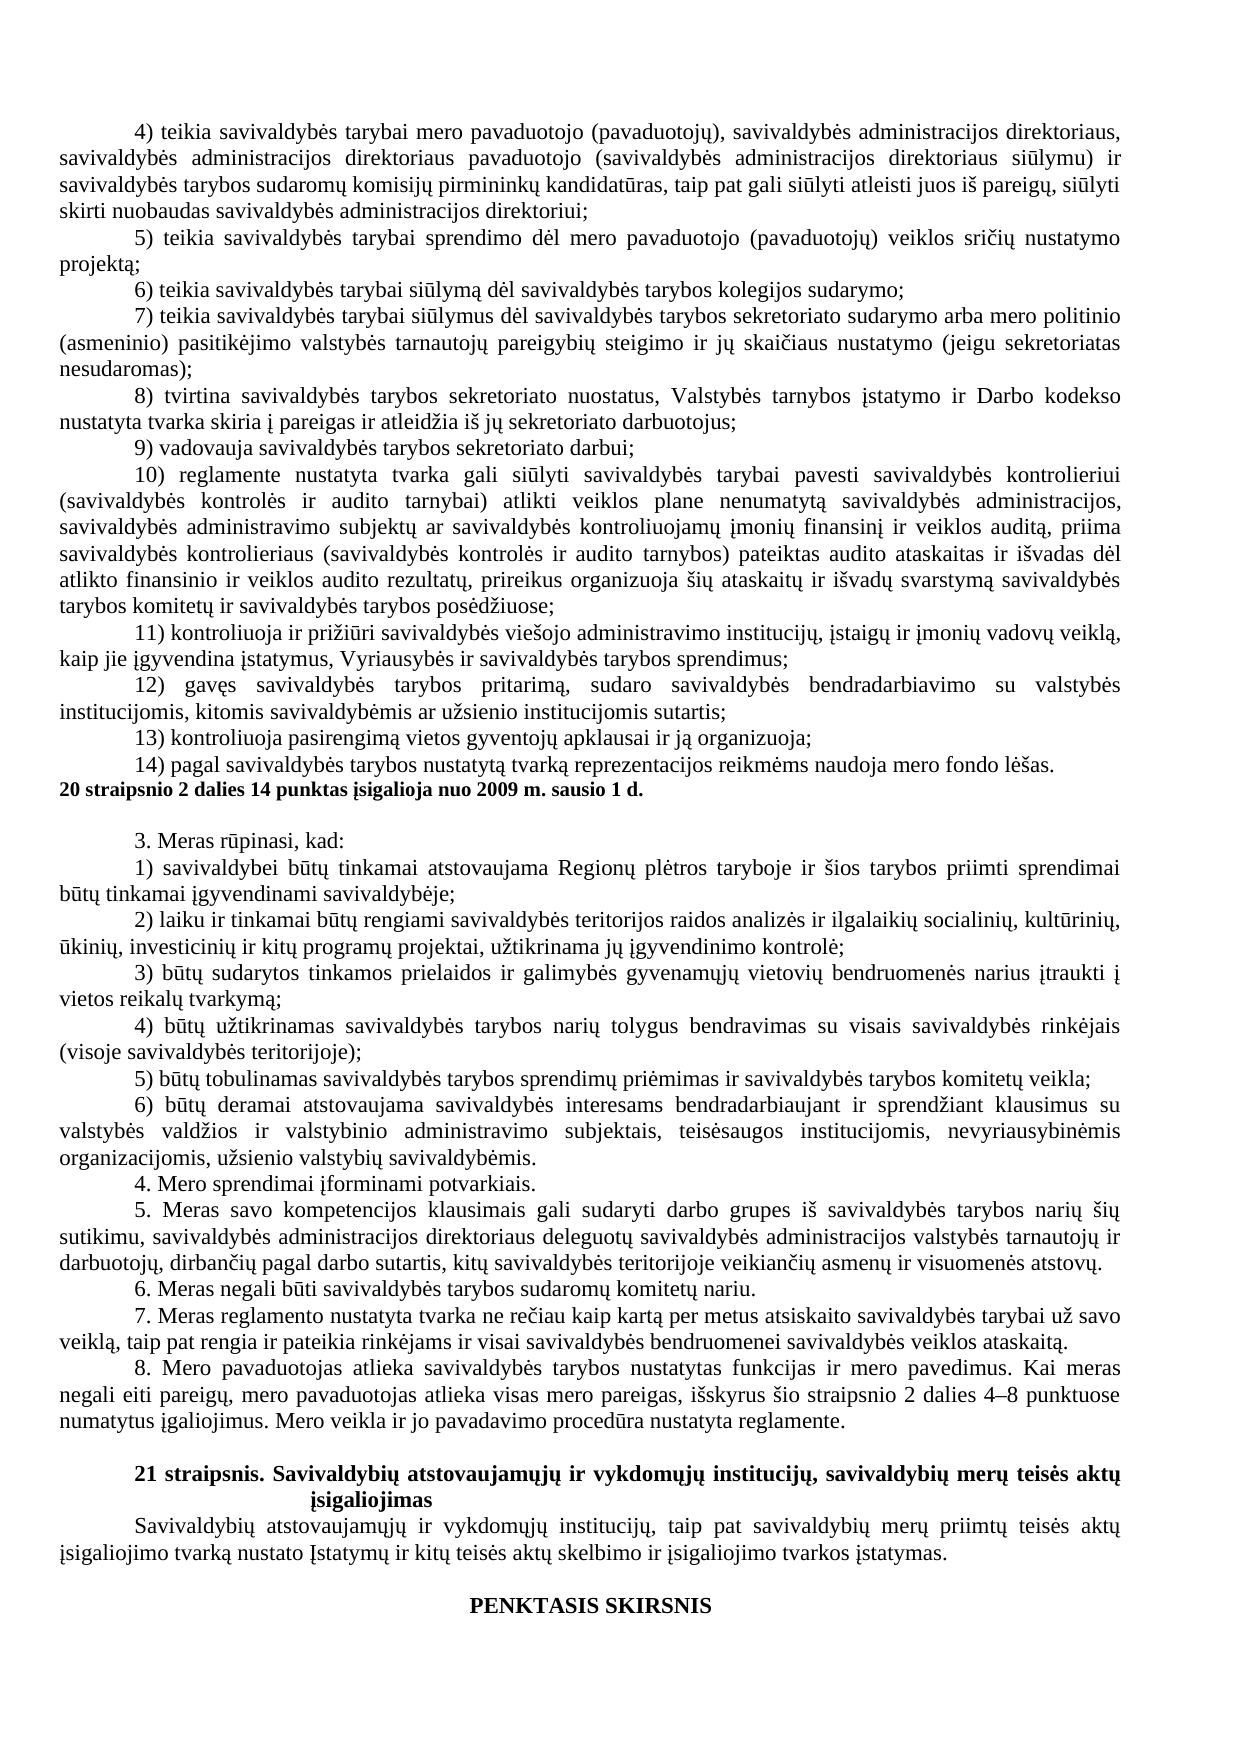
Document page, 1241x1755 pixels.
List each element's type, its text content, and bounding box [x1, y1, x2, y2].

text 5) būtų tobulinamas savivaldybės tarybos sprendimų priėmimas ir savivaldybės tarybos komitetų veikla; [59, 1064, 1122, 1091]
text 5) teikia savivaldybės tarybai sprendimo dėl mero pavaduotojo (pavaduotojų) veiklos sričių nustatymo projektą; [59, 223, 1122, 276]
text 4) teikia savivaldybės tarybai mero pavaduotojo (pavaduotojų), savivaldybės administracijos direktoriaus, savivaldybės administracijos direktoriaus pavaduotojo (savivaldybės administracijos direktoriaus siūlymu) ir savivaldybės tarybos sudaromų komisijų pirmininkų kandidatūras, taip pat gali siūlyti atleisti juos iš pareigų, siūlyti skirti nuobaudas savivaldybės administracijos direktoriui; [59, 118, 1122, 223]
text 4) būtų užtikrinamas savivaldybės tarybos narių tolygus bendravimas su visais savivaldybės rinkėjais (visoje savivaldybės teritorijoje); [59, 1012, 1122, 1064]
text 5. Meras savo kompetencijos klausimais gali sudaryti darbo grupes iš savivaldybės tarybos narių šių sutikimu, savivaldybės administracijos direktoriaus deleguotų savivaldybės administracijos valstybės tarnautojų ir darbuotojų, dirbančių pagal darbo sutartis, kitų savivaldybės teritorijoje veikiančių asmenų ir visuomenės atstovų. [59, 1196, 1122, 1275]
text 2) laiku ir tinkamai būtų rengiami savivaldybės teritorijos raidos analizės ir ilgalaikių socialinių, kultūrinių, ūkinių, investicinių ir kitų programų projektai, užtikrinama jų įgyvendinimo kontrolė; [59, 906, 1122, 959]
text 6) teikia savivaldybės tarybai siūlymą dėl savivaldybės tarybos kolegijos sudarymo; [59, 276, 1122, 303]
text 3. Meras rūpinasi, kad: [59, 827, 1122, 854]
text Savivaldybių atstovaujamųjų ir vykdomųjų institucijų, taip pat savivaldybių merų priimtų teisės aktų įsigaliojimo tvarką nustato Įstatymų ir kitų teisės aktų skelbimo ir įsigaliojimo tvarkos įstatymas. [59, 1513, 1122, 1565]
text 6) būtų deramai atstovaujama savivaldybės interesams bendradarbiaujant ir sprendžiant klausimus su valstybės valdžios ir valstybinio administravimo subjektais, teisėsaugos institucijomis, nevyriausybinėmis organizacijomis, užsienio valstybių savivaldybėmis. [59, 1091, 1122, 1170]
text 4. Mero sprendimai įforminami potvarkiais. [59, 1170, 1122, 1196]
text 10) reglamente nustatyta tvarka gali siūlyti savivaldybės tarybai pavesti savivaldybės kontrolieriui (savivaldybės kontrolės ir audito tarnybai) atlikti veiklos plane nenumatytą savivaldybės administracijos, savivaldybės administravimo subjektų ar savivaldybės kontroliuojamų įmonių finansinį ir veiklos auditą, priima savivaldybės kontrolieriaus (savivaldybės kontrolės ir audito tarnybos) pateiktas audito ataskaitas ir išvadas dėl atlikto finansinio ir veiklos audito rezultatų, prireikus organizuoja šių ataskaitų ir išvadų svarstymą savivaldybės tarybos komitetų ir savivaldybės tarybos posėdžiuose; [59, 461, 1122, 619]
text 20 straipsnio 2 dalies 14 punktas įsigalioja nuo 2009 m. sausio 1 d. [59, 777, 1122, 801]
text 14) pagal savivaldybės tarybos nustatytą tvarką reprezentacijos reikmėms naudoja mero fondo lėšas. [59, 751, 1122, 777]
text PENKTASIS SKIRSNIS [59, 1592, 1122, 1618]
text 7. Meras reglamento nustatyta tvarka ne rečiau kaip kartą per metus atsiskaito savivaldybės tarybai už savo veiklą, taip pat rengia ir pateikia rinkėjams ir visai savivaldybės bendruomenei savivaldybės veiklos ataskaitą. [59, 1302, 1122, 1354]
text 12) gavęs savivaldybės tarybos pritarimą, sudaro savivaldybės bendradarbiavimo su valstybės institucijomis, kitomis savivaldybėmis ar užsienio institucijomis sutartis; [59, 672, 1122, 724]
text 13) kontroliuoja pasirengimą vietos gyventojų apklausai ir ją organizuoja; [59, 724, 1122, 751]
text 3) būtų sudarytos tinkamos prielaidos ir galimybės gyvenamųjų vietovių bendruomenės narius įtraukti į vietos reikalų tvarkymą; [59, 959, 1122, 1012]
text 1) savivaldybei būtų tinkamai atstovaujama Regionų plėtros taryboje ir šios tarybos priimti sprendimai būtų tinkamai įgyvendinami savivaldybėje; [59, 854, 1122, 906]
text 6. Meras negali būti savivaldybės tarybos sudaromų komitetų nariu. [59, 1275, 1122, 1302]
text 8. Mero pavaduotojas atlieka savivaldybės tarybos nustatytas funkcijas ir mero pavedimus. Kai meras negali eiti pareigų, mero pavaduotojas atlieka visas mero pareigas, išskyrus šio straipsnio 2 dalies 4–8 punktuose numatytus įgaliojimus. Mero veikla ir jo pavadavimo procedūra nustatyta reglamente. [59, 1354, 1122, 1433]
text 7) teikia savivaldybės tarybai siūlymus dėl savivaldybės tarybos sekretoriato sudarymo arba mero politinio (asmeninio) pasitikėjimo valstybės tarnautojų pareigybių steigimo ir jų skaičiaus nustatymo (jeigu sekretoriatas nesudaromas); [59, 303, 1122, 382]
text 8) tvirtina savivaldybės tarybos sekretoriato nuostatus, Valstybės tarnybos įstatymo ir Darbo kodekso nustatyta tvarka skiria į pareigas ir atleidžia iš jų sekretoriato darbuotojus; [59, 382, 1122, 434]
text 9) vadovauja savivaldybės tarybos sekretoriato darbui; [59, 434, 1122, 461]
text 21 straipsnis. Savivaldybių atstovaujamųjų ir vykdomųjų institucijų, savivaldybių merų teisės aktų įsigaliojimas [134, 1460, 1122, 1513]
text 11) kontroliuoja ir prižiūri savivaldybės viešojo administravimo institucijų, įstaigų ir įmonių vadovų veiklą, kaip jie įgyvendina įstatymus, Vyriausybės ir savivaldybės tarybos sprendimus; [59, 619, 1122, 672]
